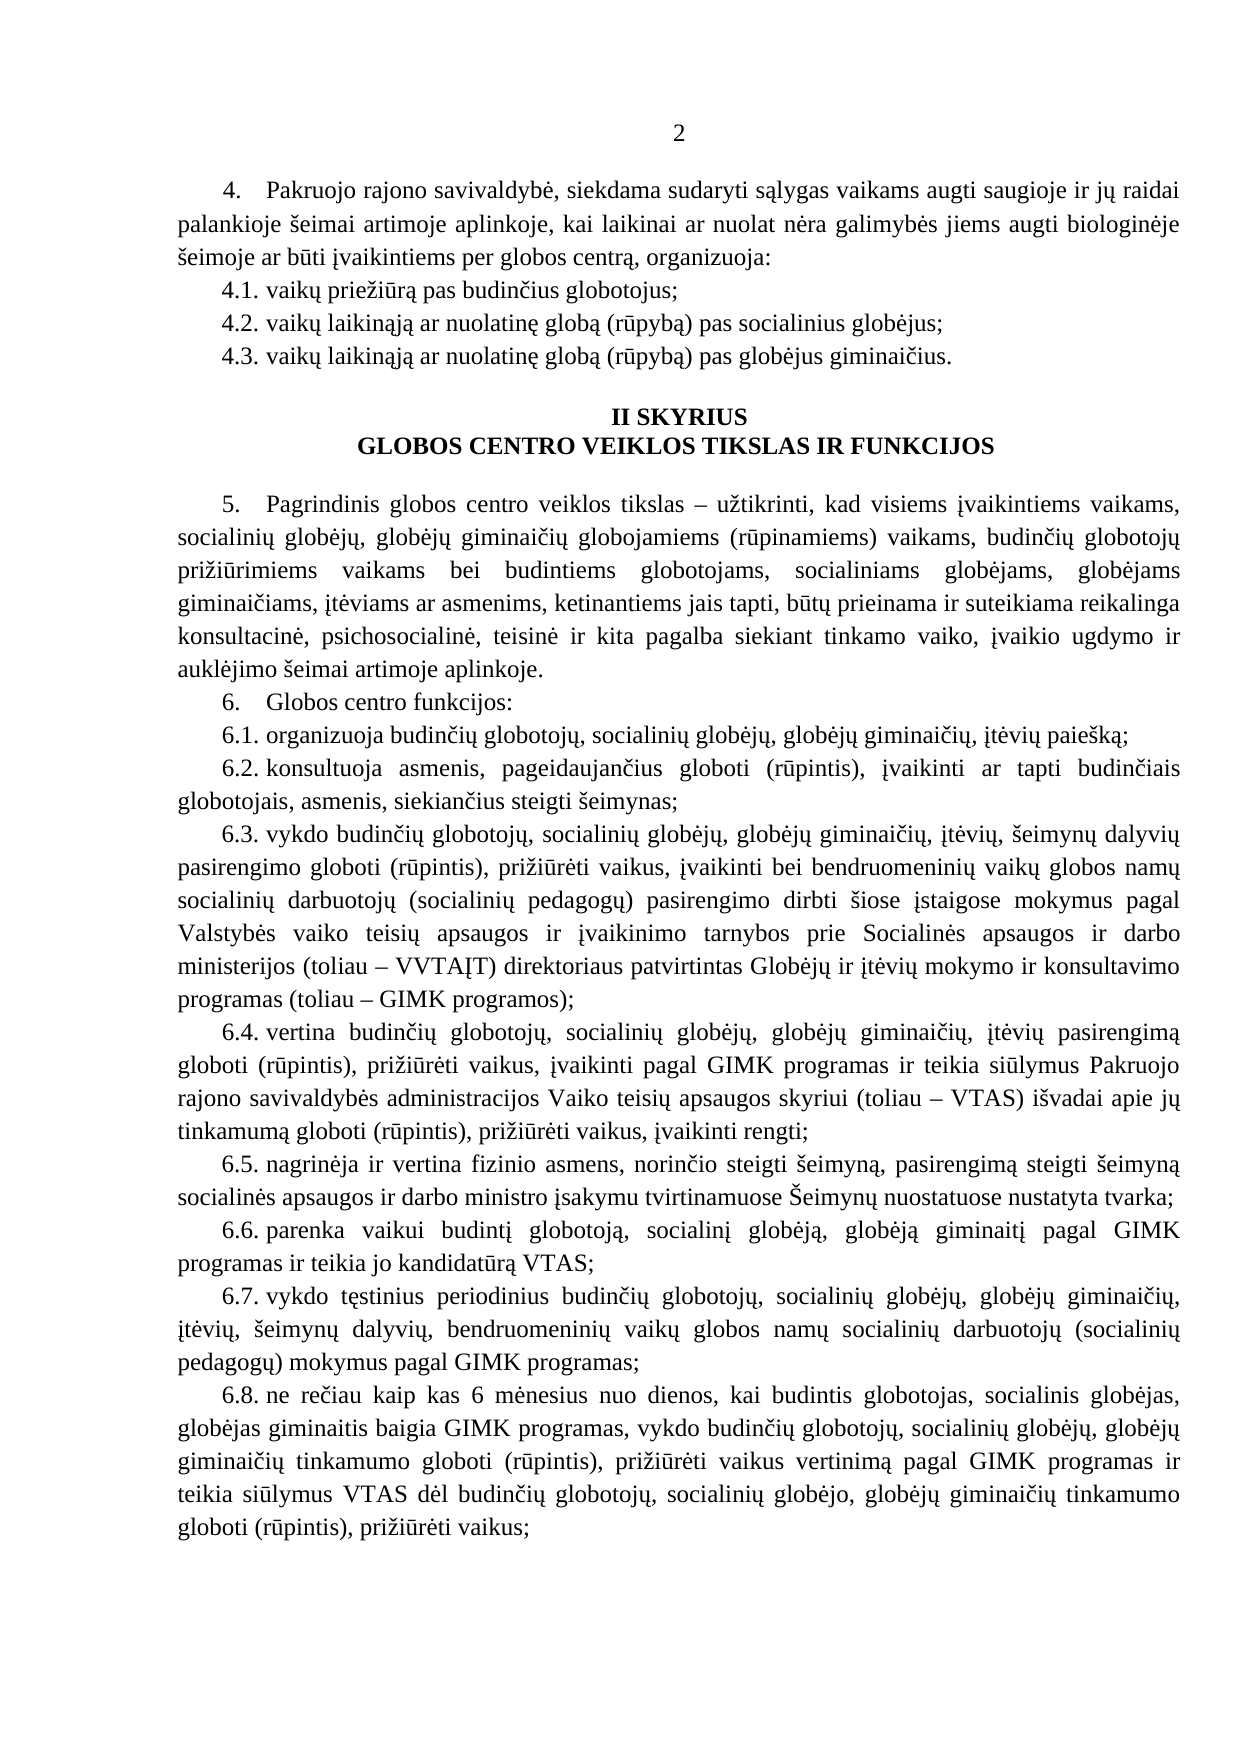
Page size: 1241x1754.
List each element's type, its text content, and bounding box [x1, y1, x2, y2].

text GLOBOS CENTRO VEIKLOS TIKSLAS IR FUNKCIJOS [177, 431, 1181, 460]
text 6.5. nagrinėja ir vertina fizinio asmens, norinčio steigti šeimyną, pasirengimą steigti šeimyną socialinės apsaugos ir darbo ministro įsakymu tvirtinamuose Šeimynų nuostatuose nustatyta tvarka; [177, 1149, 1181, 1211]
text 6.1. organizuoja budinčių globotojų, socialinių globėjų, globėjų giminaičių, įtėvių paiešką; [177, 720, 1181, 749]
text 6.7. vykdo tęstinius periodinius budinčių globotojų, socialinių globėjų, globėjų giminaičių, įtėvių, šeimynų dalyvių, bendruomeninių vaikų globos namų socialinių darbuotojų (socialinių pedagogų) mokymus pagal GIMK programas; [177, 1281, 1181, 1376]
text 6. Globos centro funkcijos: [177, 687, 1181, 716]
text 6.2. konsultuoja asmenis, pageidaujančius globoti (rūpintis), įvaikinti ar tapti budinčiais globotojais, asmenis, siekiančius steigti šeimynas; [177, 753, 1181, 815]
text 6.3. vykdo budinčių globotojų, socialinių globėjų, globėjų giminaičių, įtėvių, šeimynų dalyvių pasirengimo globoti (rūpintis), prižiūrėti vaikus, įvaikinti bei bendruomeninių vaikų globos namų socialinių darbuotojų (socialinių pedagogų) pasirengimo dirbti šiose įstaigose mokymus pagal Valstybės vaiko teisių apsaugos ir įvaikinimo tarnybos prie Socialinės apsaugos ir darbo ministerijos (toliau – VVTAĮT) direktoriaus patvirtintas Globėjų ir įtėvių mokymo ir konsultavimo programas (toliau – GIMK programos); [177, 819, 1181, 1013]
text 4.2. vaikų laikinąją ar nuolatinę globą (rūpybą) pas socialinius globėjus; [177, 308, 1181, 336]
text 6.6. parenka vaikui budintį globotoją, socialinį globėją, globėją giminaitį pagal GIMK programas ir teikia jo kandidatūrą VTAS; [177, 1215, 1181, 1277]
text II SKYRIUS [177, 402, 1181, 431]
text 4. Pakruojo rajono savivaldybė, siekdama sudaryti sąlygas vaikams augti saugioje ir jų raidai palankioje šeimai artimoje aplinkoje, kai laikinai ar nuolat nėra galimybės jiems augti biologinėje šeimoje ar būti įvaikintiems per globos centrą, organizuoja: [177, 176, 1181, 270]
text 6.8. ne rečiau kaip kas 6 mėnesius nuo dienos, kai budintis globotojas, socialinis globėjas, globėjas giminaitis baigia GIMK programas, vykdo budinčių globotojų, socialinių globėjų, globėjų giminaičių tinkamumo globoti (rūpintis), prižiūrėti vaikus vertinimą pagal GIMK programas ir teikia siūlymus VTAS dėl budinčių globotojų, socialinių globėjo, globėjų giminaičių tinkamumo globoti (rūpintis), prižiūrėti vaikus; [177, 1380, 1181, 1541]
text 4.3. vaikų laikinąją ar nuolatinę globą (rūpybą) pas globėjus giminaičius. [177, 341, 1181, 369]
text 5. Pagrindinis globos centro veiklos tikslas – užtikrinti, kad visiems įvaikintiems vaikams, socialinių globėjų, globėjų giminaičių globojamiems (rūpinamiems) vaikams, budinčių globotojų prižiūrimiems vaikams bei budintiems globotojams, socialiniams globėjams, globėjams giminaičiams, įtėviams ar asmenims, ketinantiems jais tapti, būtų prieinama ir suteikiama reikalinga konsultacinė, psichosocialinė, teisinė ir kita pagalba siekiant tinkamo vaiko, įvaikio ugdymo ir auklėjimo šeimai artimoje aplinkoje. [177, 489, 1181, 683]
text 4.1. vaikų priežiūrą pas budinčius globotojus; [177, 275, 1181, 303]
text 6.4. vertina budinčių globotojų, socialinių globėjų, globėjų giminaičių, įtėvių pasirengimą globoti (rūpintis), prižiūrėti vaikus, įvaikinti pagal GIMK programas ir teikia siūlymus Pakruojo rajono savivaldybės administracijos Vaiko teisių apsaugos skyriui (toliau – VTAS) išvadai apie jų tinkamumą globoti (rūpintis), prižiūrėti vaikus, įvaikinti rengti; [177, 1017, 1181, 1145]
